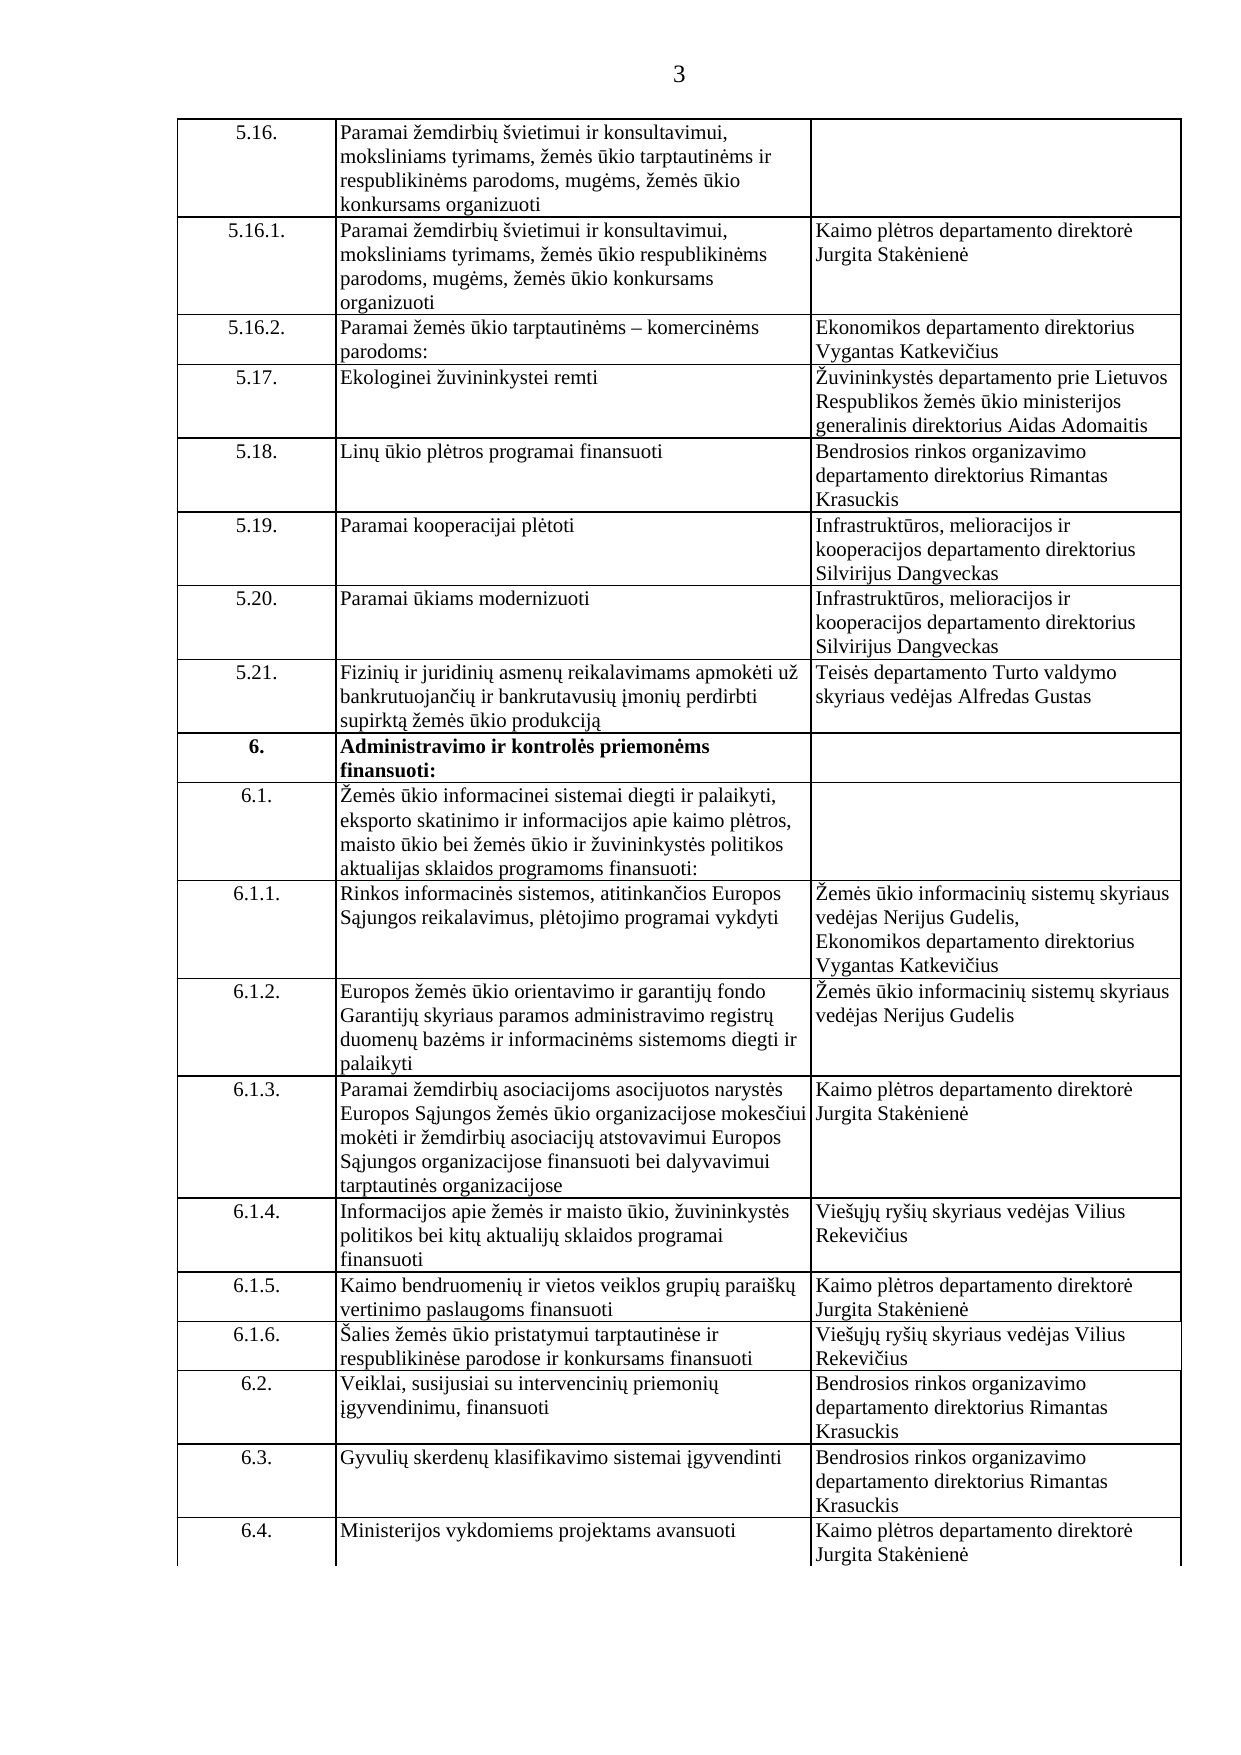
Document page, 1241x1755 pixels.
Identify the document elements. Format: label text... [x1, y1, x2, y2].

table_cell [812, 120, 1180, 216]
table_cell Paramai ūkiams modernizuoti [337, 586, 810, 658]
table_cell 6.2. [178, 1371, 335, 1443]
table_cell Linų ūkio plėtros programai finansuoti [337, 439, 810, 511]
table_cell 6.1.3. [178, 1077, 335, 1197]
table_cell Teisės departamento Turto valdymo skyriaus vedėjas Alfredas Gustas [812, 660, 1180, 732]
table_cell 5.16.1. [178, 218, 335, 314]
table_cell 5.16. [178, 120, 335, 216]
table_cell 6.3. [178, 1445, 335, 1517]
table_cell 6. [178, 734, 335, 782]
table_cell 6.1.5. [178, 1273, 335, 1321]
table_cell 6.1.1. [178, 881, 335, 977]
table_cell Paramai kooperacijai plėtoti [337, 513, 810, 585]
table_cell 5.21. [178, 660, 335, 732]
table_cell 5.20. [178, 586, 335, 658]
table_cell [812, 783, 1180, 880]
table_cell Žemės ūkio informacinių sistemų skyriaus vedėjas Nerijus Gudelis [812, 979, 1180, 1075]
table_cell Viešųjų ryšių skyriaus vedėjas Vilius Rekevičius [812, 1199, 1180, 1271]
table_cell 6.1.6. [178, 1322, 335, 1370]
table_cell Rinkos informacinės sistemos, atitinkančios Europos Sąjungos reikalavimus, plėtojimo programai vykdyti [337, 881, 810, 977]
table_cell 6.4. [178, 1518, 335, 1566]
table_cell 5.19. [178, 513, 335, 585]
table_cell Ekologinei žuvininkystei remti [337, 365, 810, 437]
table_cell Veiklai, susijusiai su intervencinių priemonių įgyvendinimu, finansuoti [337, 1371, 810, 1443]
table_cell 6.1. [178, 783, 335, 880]
table_cell 5.17. [178, 365, 335, 437]
table_cell Ministerijos vykdomiems projektams avansuoti [337, 1518, 810, 1566]
table_cell 6.1.2. [178, 979, 335, 1075]
table_cell 6.1.4. [178, 1199, 335, 1271]
table_cell Gyvulių skerdenų klasifikavimo sistemai įgyvendinti [337, 1445, 810, 1517]
table_cell Kaimo plėtros departamento direktorė Jurgita Stakėnienė [812, 1077, 1180, 1197]
table_cell 5.18. [178, 439, 335, 511]
table_cell Kaimo plėtros departamento direktorė Jurgita Stakėnienė [812, 218, 1180, 314]
table_cell [812, 734, 1180, 782]
table_cell 5.16.2. [178, 315, 335, 363]
